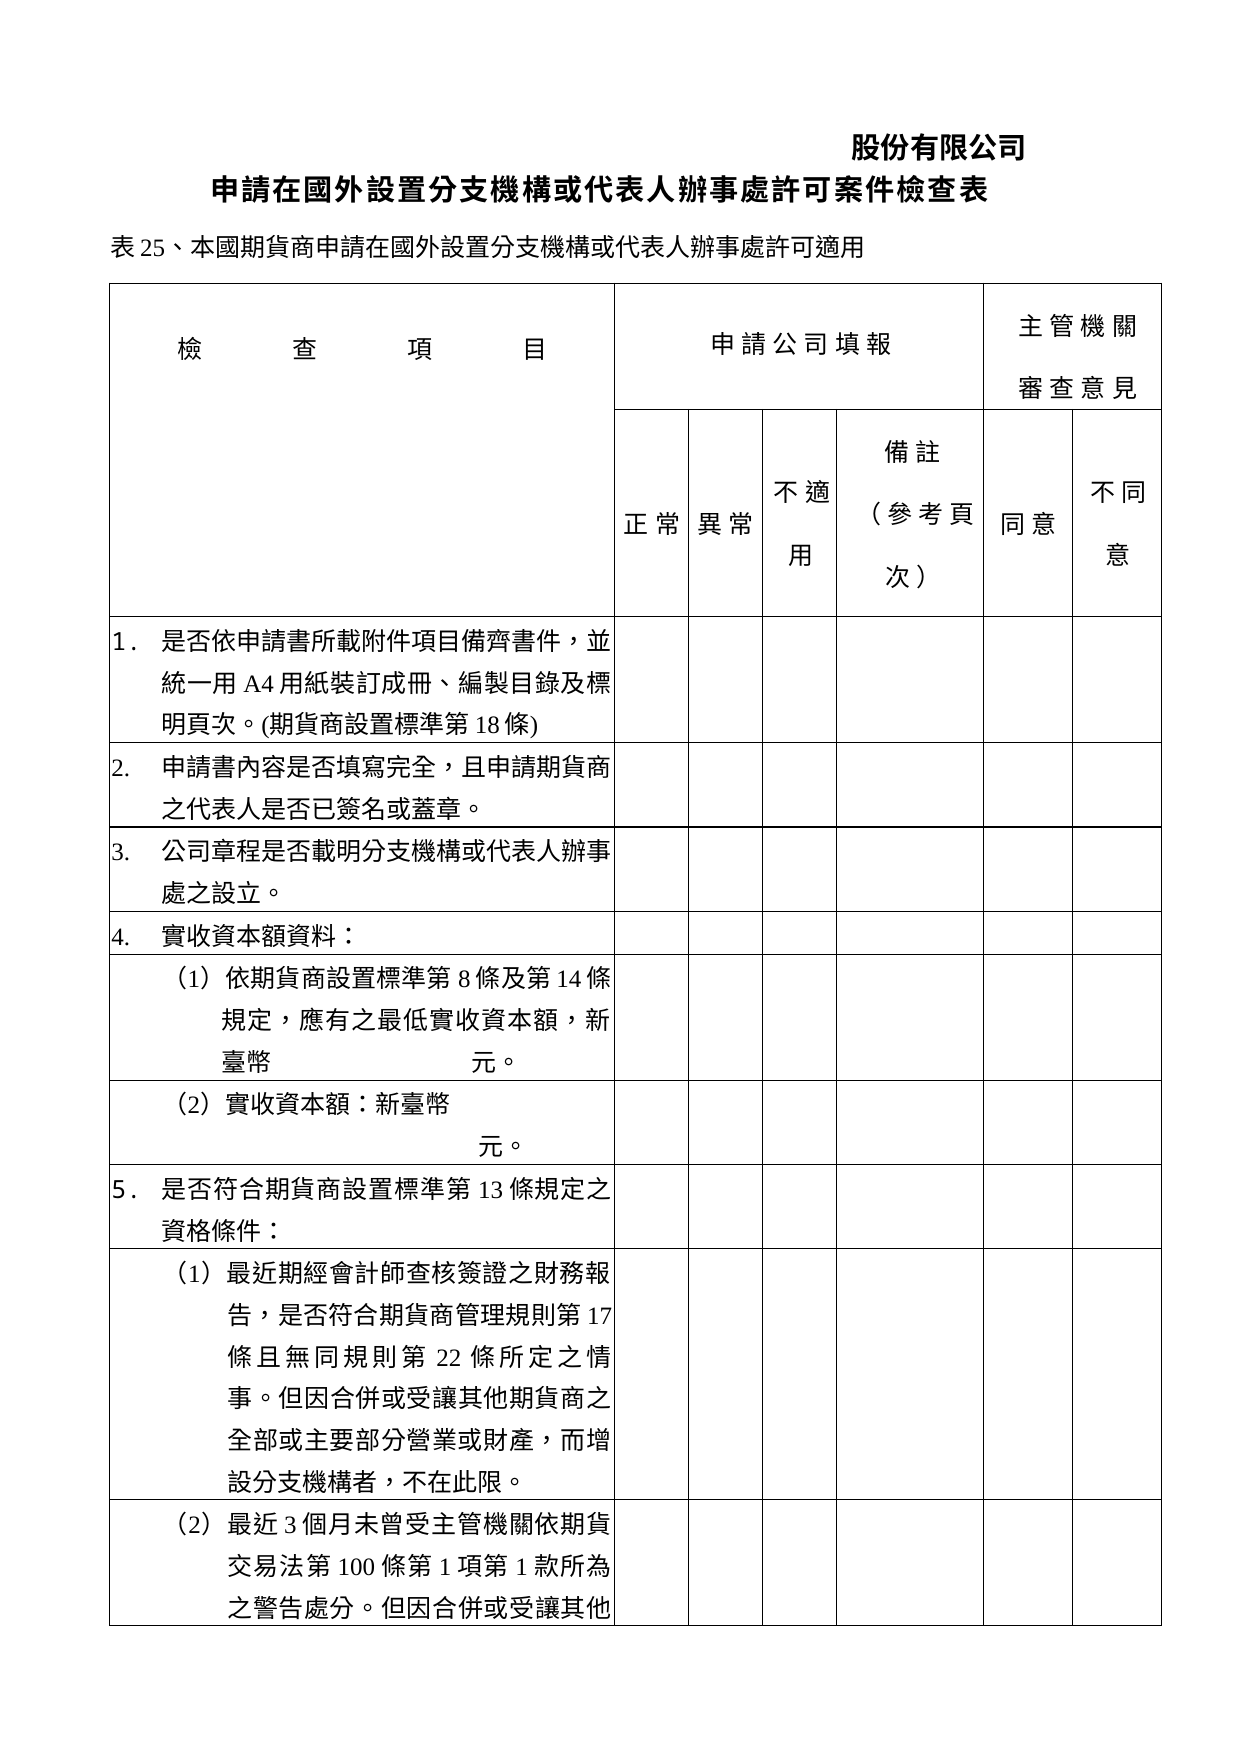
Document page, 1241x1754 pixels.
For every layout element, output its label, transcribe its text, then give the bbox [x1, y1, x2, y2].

table_cell [615, 1165, 688, 1248]
table_cell [763, 1165, 836, 1248]
table_cell [615, 1081, 688, 1164]
table_cell 申請書內容是否填寫完全，且申請期貨商之代表人是否已簽名或蓋章。 [110, 743, 614, 826]
table_cell [984, 955, 1072, 1079]
table_cell [689, 828, 762, 911]
table_cell [984, 617, 1072, 742]
table_cell [615, 828, 688, 911]
table_cell [1073, 912, 1161, 953]
table_cell [615, 1500, 688, 1625]
table_cell [984, 1500, 1072, 1625]
table_cell [689, 1165, 762, 1248]
table_cell [615, 912, 688, 953]
table_header 檢 查 項 目 [110, 284, 614, 616]
table_cell [984, 743, 1072, 826]
table_cell [689, 1081, 762, 1164]
table_cell [615, 617, 688, 742]
table_cell [984, 1249, 1072, 1499]
table_cell [837, 955, 983, 1079]
table_cell [615, 955, 688, 1079]
table_cell [763, 617, 836, 742]
text 申請在國外設置分支機構或代表人辦事處許可案件檢查表 [210, 167, 1131, 209]
table_cell [763, 912, 836, 953]
table_cell [837, 1249, 983, 1499]
table_cell [1073, 828, 1161, 911]
table_cell [984, 1081, 1072, 1164]
table_cell [763, 743, 836, 826]
table_cell [1073, 1500, 1161, 1625]
table_cell [984, 912, 1072, 953]
table_cell [763, 1249, 836, 1499]
table_cell 公司章程是否載明分支機構或代表人辦事處之設立。 [110, 828, 614, 911]
table_header 主管機關 審查意見 [984, 284, 1161, 409]
table_cell [837, 1165, 983, 1248]
table_cell [763, 1081, 836, 1164]
table_cell [837, 1500, 983, 1625]
table_cell [837, 912, 983, 953]
table_cell 是否依申請書所載附件項目備齊書件，並統一用A4用紙裝訂成冊、編製目錄及標明頁次。(期貨商設置標準第18條) [110, 617, 614, 742]
table_cell [763, 1500, 836, 1625]
table_cell [984, 828, 1072, 911]
table_cell [615, 743, 688, 826]
table_cell 異常 [689, 410, 762, 616]
table_cell 同意 [984, 410, 1072, 616]
table_cell [689, 743, 762, 826]
table_cell [689, 955, 762, 1079]
text 表25、本國期貨商申請在國外設置分支機構或代表人辦事處許可適用 [110, 228, 1131, 264]
table_cell [984, 1165, 1072, 1248]
table_cell 備註 （參考頁次） [837, 410, 983, 616]
table_cell [837, 828, 983, 911]
table_cell [615, 1249, 688, 1499]
table_cell [837, 743, 983, 826]
table_cell [1073, 1165, 1161, 1248]
table_cell 不同意 [1073, 410, 1161, 616]
table_cell [1073, 743, 1161, 826]
table_cell [689, 912, 762, 953]
text 股份有限公司 [210, 127, 1131, 167]
table_cell （2）實收資本額：新臺幣 元。 [110, 1081, 614, 1164]
table_cell [689, 1500, 762, 1625]
table_cell [763, 955, 836, 1079]
table_cell [689, 1249, 762, 1499]
table_cell [837, 1081, 983, 1164]
table_cell [1073, 617, 1161, 742]
table_cell （1）依期貨商設置標準第8條及第14條規定，應有之最低實收資本額，新臺幣 元。 [110, 955, 614, 1079]
table_cell 是否符合期貨商設置標準第13條規定之資格條件： [110, 1165, 614, 1248]
table_cell 正常 [615, 410, 688, 616]
table_cell 不適用 [763, 410, 836, 616]
table_cell （2）最近3個月未曾受主管機關依期貨交易法第100條第1項第1款所為之警告處分。但因合併或受讓其他 [110, 1500, 614, 1625]
table_cell （1）最近期經會計師查核簽證之財務報告，是否符合期貨商管理規則第17條且無同規則第22條所定之情事。但因合併或受讓其他期貨商之全部或主要部分營業或財產，而增設分支機構者，不在此限。 [110, 1249, 614, 1499]
table_cell [1073, 1249, 1161, 1499]
table_header 申請公司填報 [615, 284, 983, 409]
table_cell [837, 617, 983, 742]
table_cell 實收資本額資料： [110, 912, 614, 953]
table_cell [1073, 1081, 1161, 1164]
table_cell [763, 828, 836, 911]
table_cell [689, 617, 762, 742]
table_cell [1073, 955, 1161, 1079]
